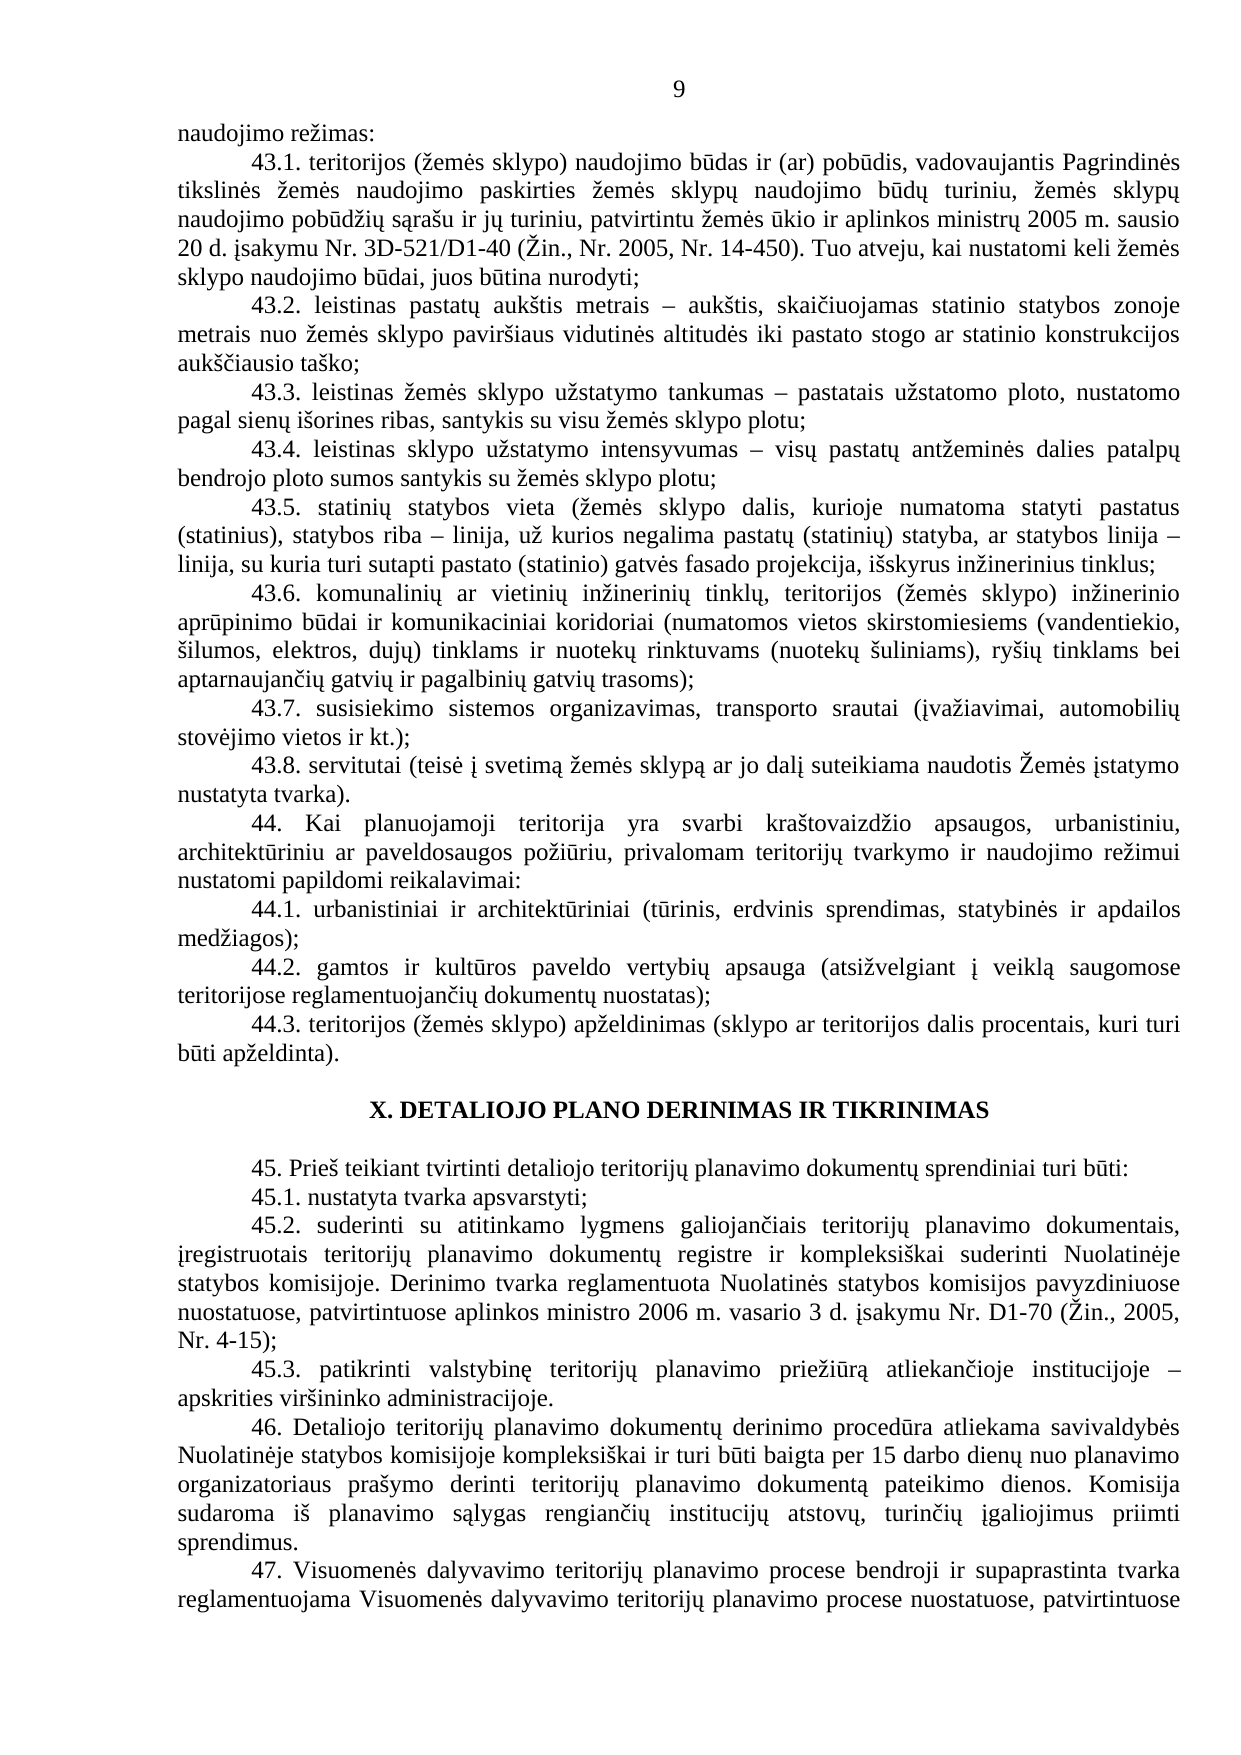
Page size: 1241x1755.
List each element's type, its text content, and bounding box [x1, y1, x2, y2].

text 43.5. statinių statybos vieta (žemės sklypo dalis, kurioje numatoma statyti pastatus (statinius), statybos riba – linija, už kurios negalima pastatų (statinių) statyba, ar statybos linija – linija, su kuria turi sutapti pastato (statinio) gatvės fasado projekcija, išskyrus inžinerinius tinklus; [177, 492, 1181, 578]
text 44.2. gamtos ir kultūros paveldo vertybių apsauga (atsižvelgiant į veiklą saugomose teritorijose reglamentuojančių dokumentų nuostatas); [177, 952, 1181, 1009]
text 47. Visuomenės dalyvavimo teritorijų planavimo procese bendroji ir supaprastinta tvarka reglamentuojama Visuomenės dalyvavimo teritorijų planavimo procese nuostatuose, patvirtintuose [177, 1556, 1181, 1613]
text naudojimo režimas: [177, 118, 1181, 147]
text 44.1. urbanistiniai ir architektūriniai (tūrinis, erdvinis sprendimas, statybinės ir apdailos medžiagos); [177, 894, 1181, 952]
text 43.1. teritorijos (žemės sklypo) naudojimo būdas ir (ar) pobūdis, vadovaujantis Pagrindinės tikslinės žemės naudojimo paskirties žemės sklypų naudojimo būdų turiniu, žemės sklypų naudojimo pobūdžių sąrašu ir jų turiniu, patvirtintu žemės ūkio ir aplinkos ministrų 2005 m. sausio 20 d. įsakymu Nr. 3D-521/D1-40 (Žin., Nr. 2005, Nr. 14-450). Tuo atveju, kai nustatomi keli žemės sklypo naudojimo būdai, juos būtina nurodyti; [177, 147, 1181, 291]
text 43.7. susisiekimo sistemos organizavimas, transporto srautai (įvažiavimai, automobilių stovėjimo vietos ir kt.); [177, 693, 1181, 751]
text 43.6. komunalinių ar vietinių inžinerinių tinklų, teritorijos (žemės sklypo) inžinerinio aprūpinimo būdai ir komunikaciniai koridoriai (numatomos vietos skirstomiesiems (vandentiekio, šilumos, elektros, dujų) tinklams ir nuotekų rinktuvams (nuotekų šuliniams), ryšių tinklams bei aptarnaujančių gatvių ir pagalbinių gatvių trasoms); [177, 578, 1181, 693]
text 43.8. servitutai (teisė į svetimą žemės sklypą ar jo dalį suteikiama naudotis Žemės įstatymo nustatyta tvarka). [177, 751, 1181, 808]
text 45. Prieš teikiant tvirtinti detaliojo teritorijų planavimo dokumentų sprendiniai turi būti: [177, 1153, 1181, 1182]
text 43.2. leistinas pastatų aukštis metrais – aukštis, skaičiuojamas statinio statybos zonoje metrais nuo žemės sklypo paviršiaus vidutinės altitudės iki pastato stogo ar statinio konstrukcijos aukščiausio taško; [177, 291, 1181, 377]
text 43.3. leistinas žemės sklypo užstatymo tankumas – pastatais užstatomo ploto, nustatomo pagal sienų išorines ribas, santykis su visu žemės sklypo plotu; [177, 377, 1181, 434]
text 44. Kai planuojamoji teritorija yra svarbi kraštovaizdžio apsaugos, urbanistiniu, architektūriniu ar paveldosaugos požiūriu, privalomam teritorijų tvarkymo ir naudojimo režimui nustatomi papildomi reikalavimai: [177, 808, 1181, 894]
text 45.1. nustatyta tvarka apsvarstyti; [177, 1182, 1181, 1211]
text 44.3. teritorijos (žemės sklypo) apželdinimas (sklypo ar teritorijos dalis procentais, kuri turi būti apželdinta). [177, 1009, 1181, 1067]
text X. DETALIOJO PLANO DERINIMAS IR TIKRINIMAS [177, 1096, 1181, 1124]
text 45.2. suderinti su atitinkamo lygmens galiojančiais teritorijų planavimo dokumentais, įregistruotais teritorijų planavimo dokumentų registre ir kompleksiškai suderinti Nuolatinėje statybos komisijoje. Derinimo tvarka reglamentuota Nuolatinės statybos komisijos pavyzdiniuose nuostatuose, patvirtintuose aplinkos ministro 2006 m. vasario 3 d. įsakymu Nr. D1-70 (Žin., 2005, Nr. 4-15); [177, 1211, 1181, 1354]
text 45.3. patikrinti valstybinę teritorijų planavimo priežiūrą atliekančioje institucijoje – apskrities viršininko administracijoje. [177, 1354, 1181, 1412]
text 43.4. leistinas sklypo užstatymo intensyvumas – visų pastatų antžeminės dalies patalpų bendrojo ploto sumos santykis su žemės sklypo plotu; [177, 434, 1181, 492]
text 46. Detaliojo teritorijų planavimo dokumentų derinimo procedūra atliekama savivaldybės Nuolatinėje statybos komisijoje kompleksiškai ir turi būti baigta per 15 darbo dienų nuo planavimo organizatoriaus prašymo derinti teritorijų planavimo dokumentą pateikimo dienos. Komisija sudaroma iš planavimo sąlygas rengiančių institucijų atstovų, turinčių įgaliojimus priimti sprendimus. [177, 1412, 1181, 1556]
